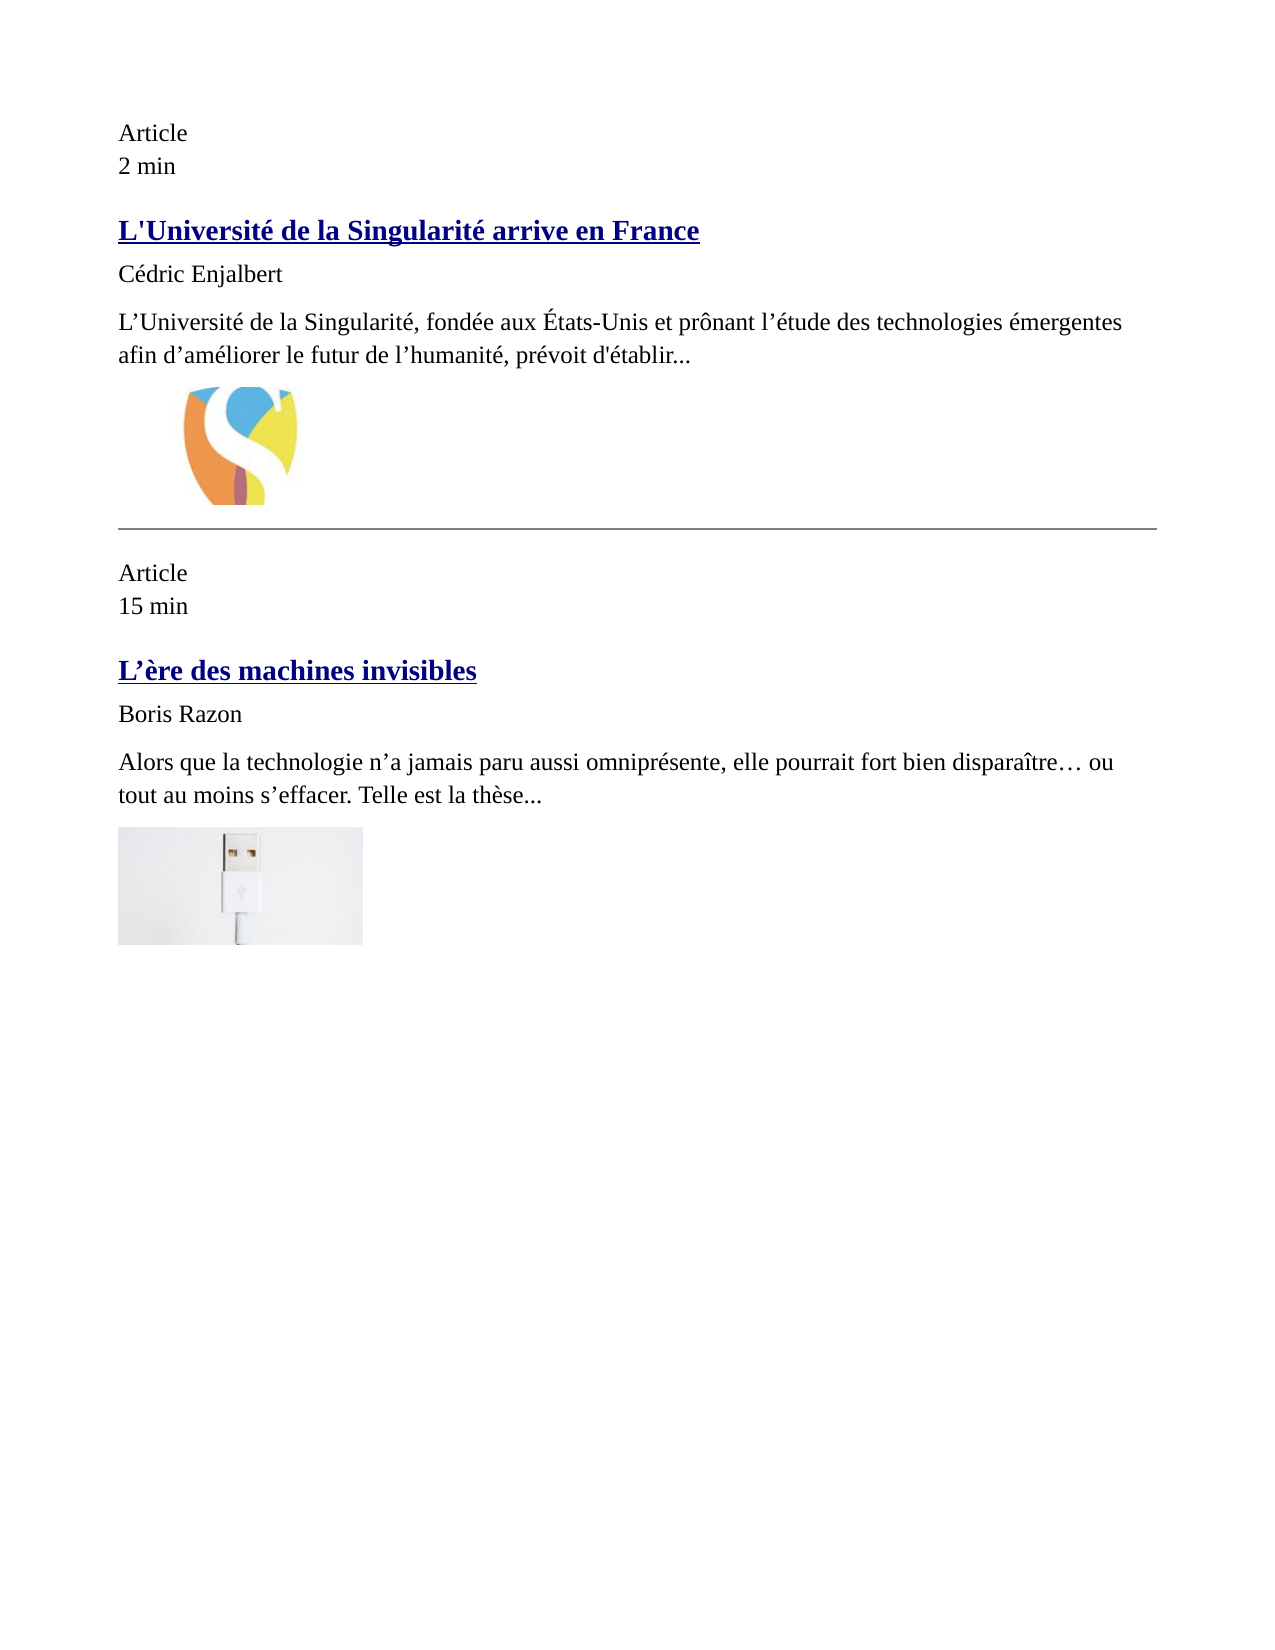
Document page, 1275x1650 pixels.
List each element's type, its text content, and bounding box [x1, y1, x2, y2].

text Boris Razon [118, 699, 1157, 728]
text Article [118, 118, 1157, 147]
text Article [118, 558, 1157, 587]
picture [118, 387, 363, 505]
text Alors que la technologie n’a jamais paru aussi omniprésente, elle pourrait fort bien disparaître… ou tout au moins s’effacer. Telle est la thèse... [118, 747, 1157, 809]
text 15 min [118, 591, 1157, 620]
picture [118, 827, 363, 945]
text 2 min [118, 151, 1157, 180]
subtitle L'Université de la Singularité arrive en France [118, 213, 1157, 247]
text Cédric Enjalbert [118, 259, 1157, 288]
subtitle L’ère des machines invisibles [118, 653, 1157, 687]
text L’Université de la Singularité, fondée aux États-Unis et prônant l’étude des technologies émergentes afin d’améliorer le futur de l’humanité, prévoit d'établir... [118, 307, 1157, 369]
